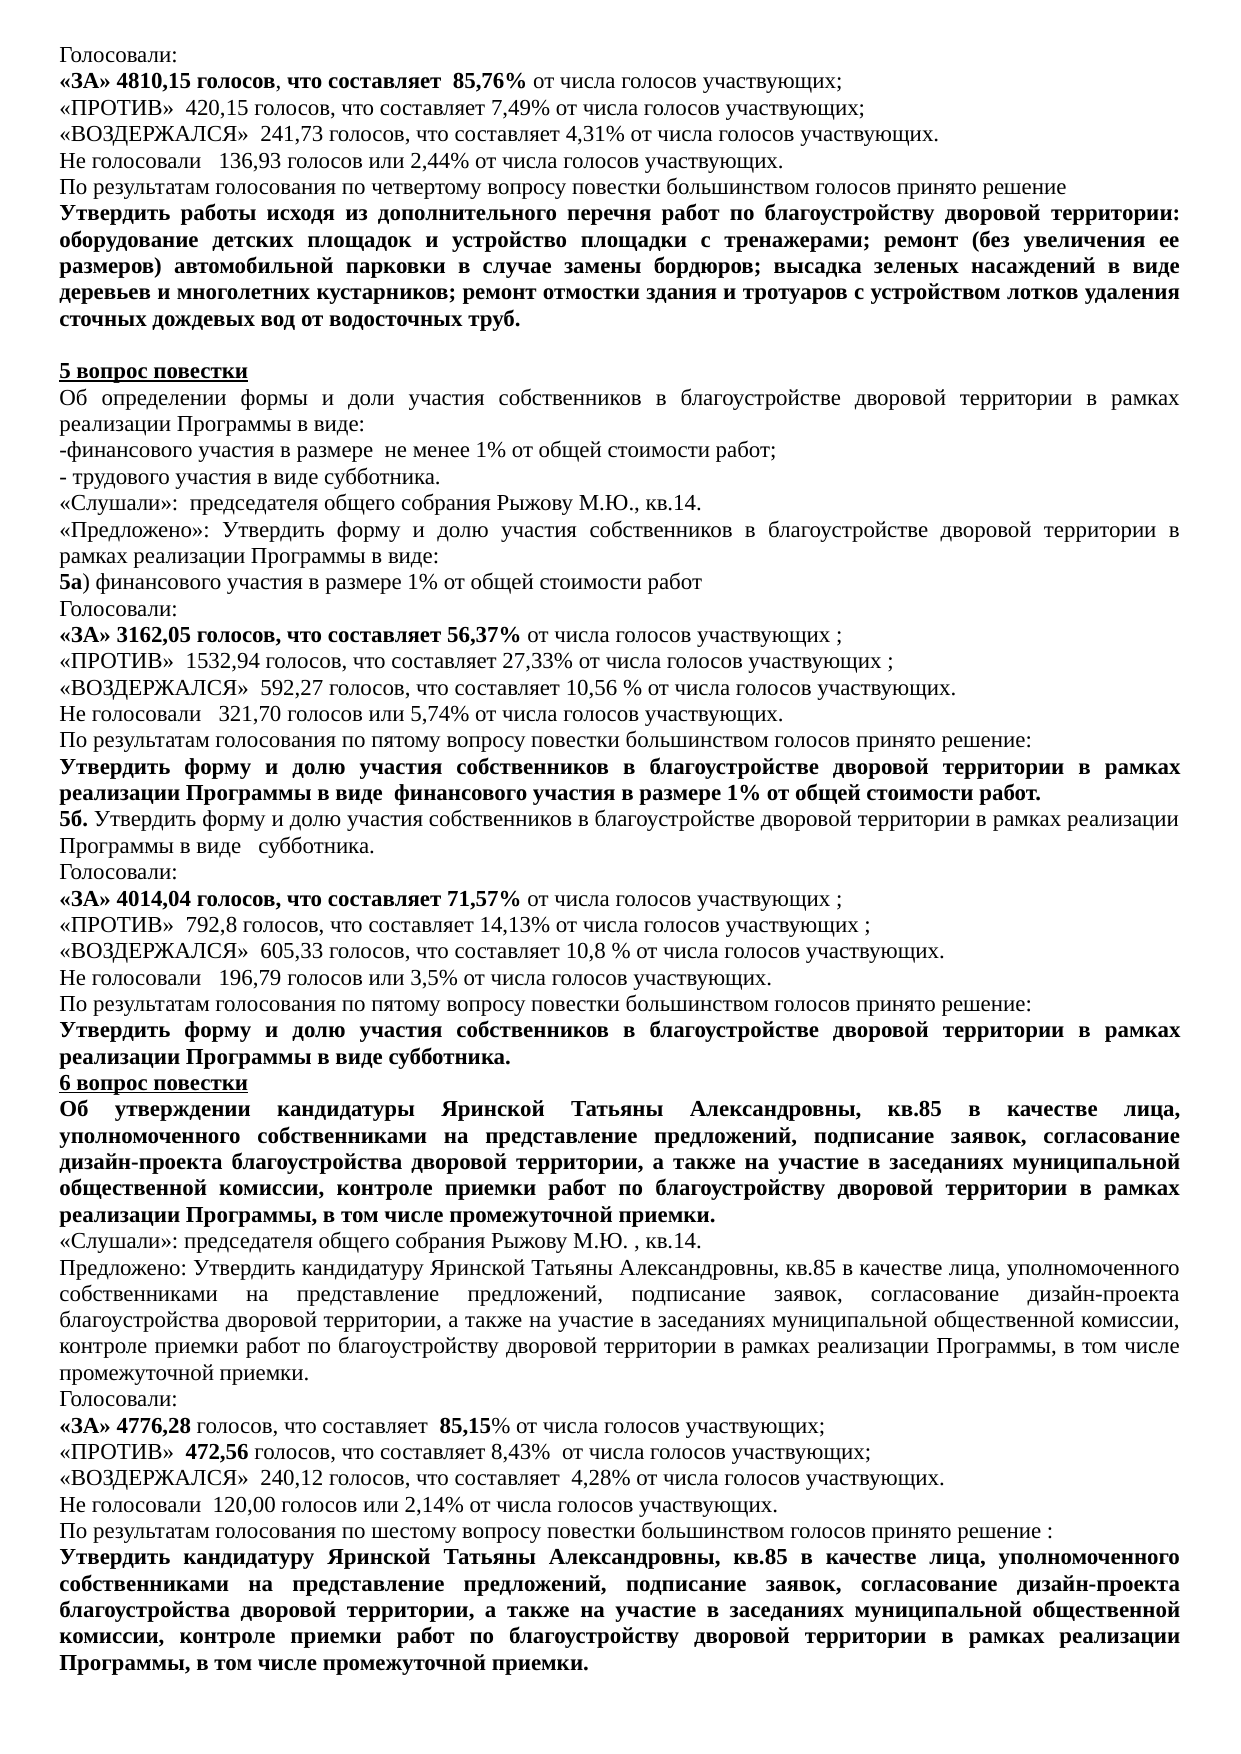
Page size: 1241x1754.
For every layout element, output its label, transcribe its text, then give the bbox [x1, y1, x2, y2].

text «ПРОТИВ» 792,8 голосов, что составляет 14,13% от числа голосов участвующих ; [59, 911, 1181, 937]
text Голосовали: [59, 595, 1181, 621]
text 6 вопрос повестки [59, 1069, 1181, 1095]
text По результатам голосования по шестому вопросу повестки большинством голосов принято решение : [59, 1517, 1181, 1543]
text Об утверждении кандидатуры Яринской Татьяны Александровны, кв.85 в качестве лица, уполномоченного собственниками на представление предложений, подписание заявок, согласование дизайн-проекта благоустройства дворовой территории, а также на участие в заседаниях муниципальной общественной комиссии, контроле приемки работ по благоустройству дворовой территории в рамках реализации Программы, в том числе промежуточной приемки. [59, 1095, 1181, 1227]
text Не голосовали 120,00 голосов или 2,14% от числа голосов участвующих. [59, 1491, 1181, 1517]
text «ПРОТИВ» 472,56 голосов, что составляет 8,43% от числа голосов участвующих; [59, 1438, 1181, 1464]
text Не голосовали 136,93 голосов или 2,44% от числа голосов участвующих. [59, 147, 1181, 173]
text Голосовали: [59, 1385, 1181, 1412]
text «ВОЗДЕРЖАЛСЯ» 592,27 голосов, что составляет 10,56 % от числа голосов участвующих. [59, 674, 1181, 700]
text «ЗА» 4776,28 голосов, что составляет 85,15% от числа голосов участвующих; [59, 1412, 1181, 1438]
text По результатам голосования по четвертому вопросу повестки большинством голосов принято решение [59, 173, 1181, 199]
text «ЗА» 4810,15 голосов, что составляет 85,76% от числа голосов участвующих; [59, 68, 1181, 94]
text «Слушали»: председателя общего собрания Рыжову М.Ю., кв.14. [59, 489, 1181, 516]
text Утвердить форму и долю участия собственников в благоустройстве дворовой территории в рамках реализации Программы в виде финансового участия в размере 1% от общей стоимости работ. [59, 753, 1181, 806]
text «ПРОТИВ» 420,15 голосов, что составляет 7,49% от числа голосов участвующих; [59, 94, 1181, 120]
text Утвердить форму и долю участия собственников в благоустройстве дворовой территории в рамках реализации Программы в виде субботника. [59, 1016, 1181, 1069]
text «Предложено»: Утвердить форму и долю участия собственников в благоустройстве дворовой территории в рамках реализации Программы в виде: [59, 516, 1181, 568]
text Голосовали: [59, 858, 1181, 884]
text «ПРОТИВ» 1532,94 голосов, что составляет 27,33% от числа голосов участвующих ; [59, 647, 1181, 674]
text 5б. Утвердить форму и долю участия собственников в благоустройстве дворовой территории в рамках реализации Программы в виде субботника. [59, 806, 1181, 858]
text Об определении формы и доли участия собственников в благоустройстве дворовой территории в рамках реализации Программы в виде: [59, 384, 1181, 437]
text 5 вопрос повестки [59, 357, 1181, 384]
text По результатам голосования по пятому вопросу повестки большинством голосов принято решение: [59, 990, 1181, 1016]
text «Слушали»: председателя общего собрания Рыжову М.Ю. , кв.14. [59, 1227, 1181, 1253]
text Голосовали: [59, 41, 1181, 68]
text «ВОЗДЕРЖАЛСЯ» 240,12 голосов, что составляет 4,28% от числа голосов участвующих. [59, 1464, 1181, 1491]
text 5а) финансового участия в размере 1% от общей стоимости работ [59, 568, 1181, 595]
text -финансового участия в размере не менее 1% от общей стоимости работ; [59, 437, 1181, 463]
text Утвердить кандидатуру Яринской Татьяны Александровны, кв.85 в качестве лица, уполномоченного собственниками на представление предложений, подписание заявок, согласование дизайн-проекта благоустройства дворовой территории, а также на участие в заседаниях муниципальной общественной комиссии, контроле приемки работ по благоустройству дворовой территории в рамках реализации Программы, в том числе промежуточной приемки. [59, 1543, 1181, 1675]
text «ЗА» 3162,05 голосов, что составляет 56,37% от числа голосов участвующих ; [59, 621, 1181, 647]
text «ВОЗДЕРЖАЛСЯ» 605,33 голосов, что составляет 10,8 % от числа голосов участвующих. [59, 937, 1181, 964]
text - трудового участия в виде субботника. [59, 463, 1181, 489]
text Предложено: Утвердить кандидатуру Яринской Татьяны Александровны, кв.85 в качестве лица, уполномоченного собственниками на представление предложений, подписание заявок, согласование дизайн-проекта благоустройства дворовой территории, а также на участие в заседаниях муниципальной общественной комиссии, контроле приемки работ по благоустройству дворовой территории в рамках реализации Программы, в том числе промежуточной приемки. [59, 1253, 1181, 1385]
text «ВОЗДЕРЖАЛСЯ» 241,73 голосов, что составляет 4,31% от числа голосов участвующих. [59, 120, 1181, 147]
text Не голосовали 321,70 голосов или 5,74% от числа голосов участвующих. [59, 700, 1181, 726]
text Не голосовали 196,79 голосов или 3,5% от числа голосов участвующих. [59, 964, 1181, 990]
text «ЗА» 4014,04 голосов, что составляет 71,57% от числа голосов участвующих ; [59, 884, 1181, 911]
text Утвердить работы исходя из дополнительного перечня работ по благоустройству дворовой территории: оборудование детских площадок и устройство площадки с тренажерами; ремонт (без увеличения ее размеров) автомобильной парковки в случае замены бордюров; высадка зеленых насаждений в виде деревьев и многолетних кустарников; ремонт отмостки здания и тротуаров с устройством лотков удаления сточных дождевых вод от водосточных труб. [59, 199, 1181, 331]
text По результатам голосования по пятому вопросу повестки большинством голосов принято решение: [59, 726, 1181, 753]
